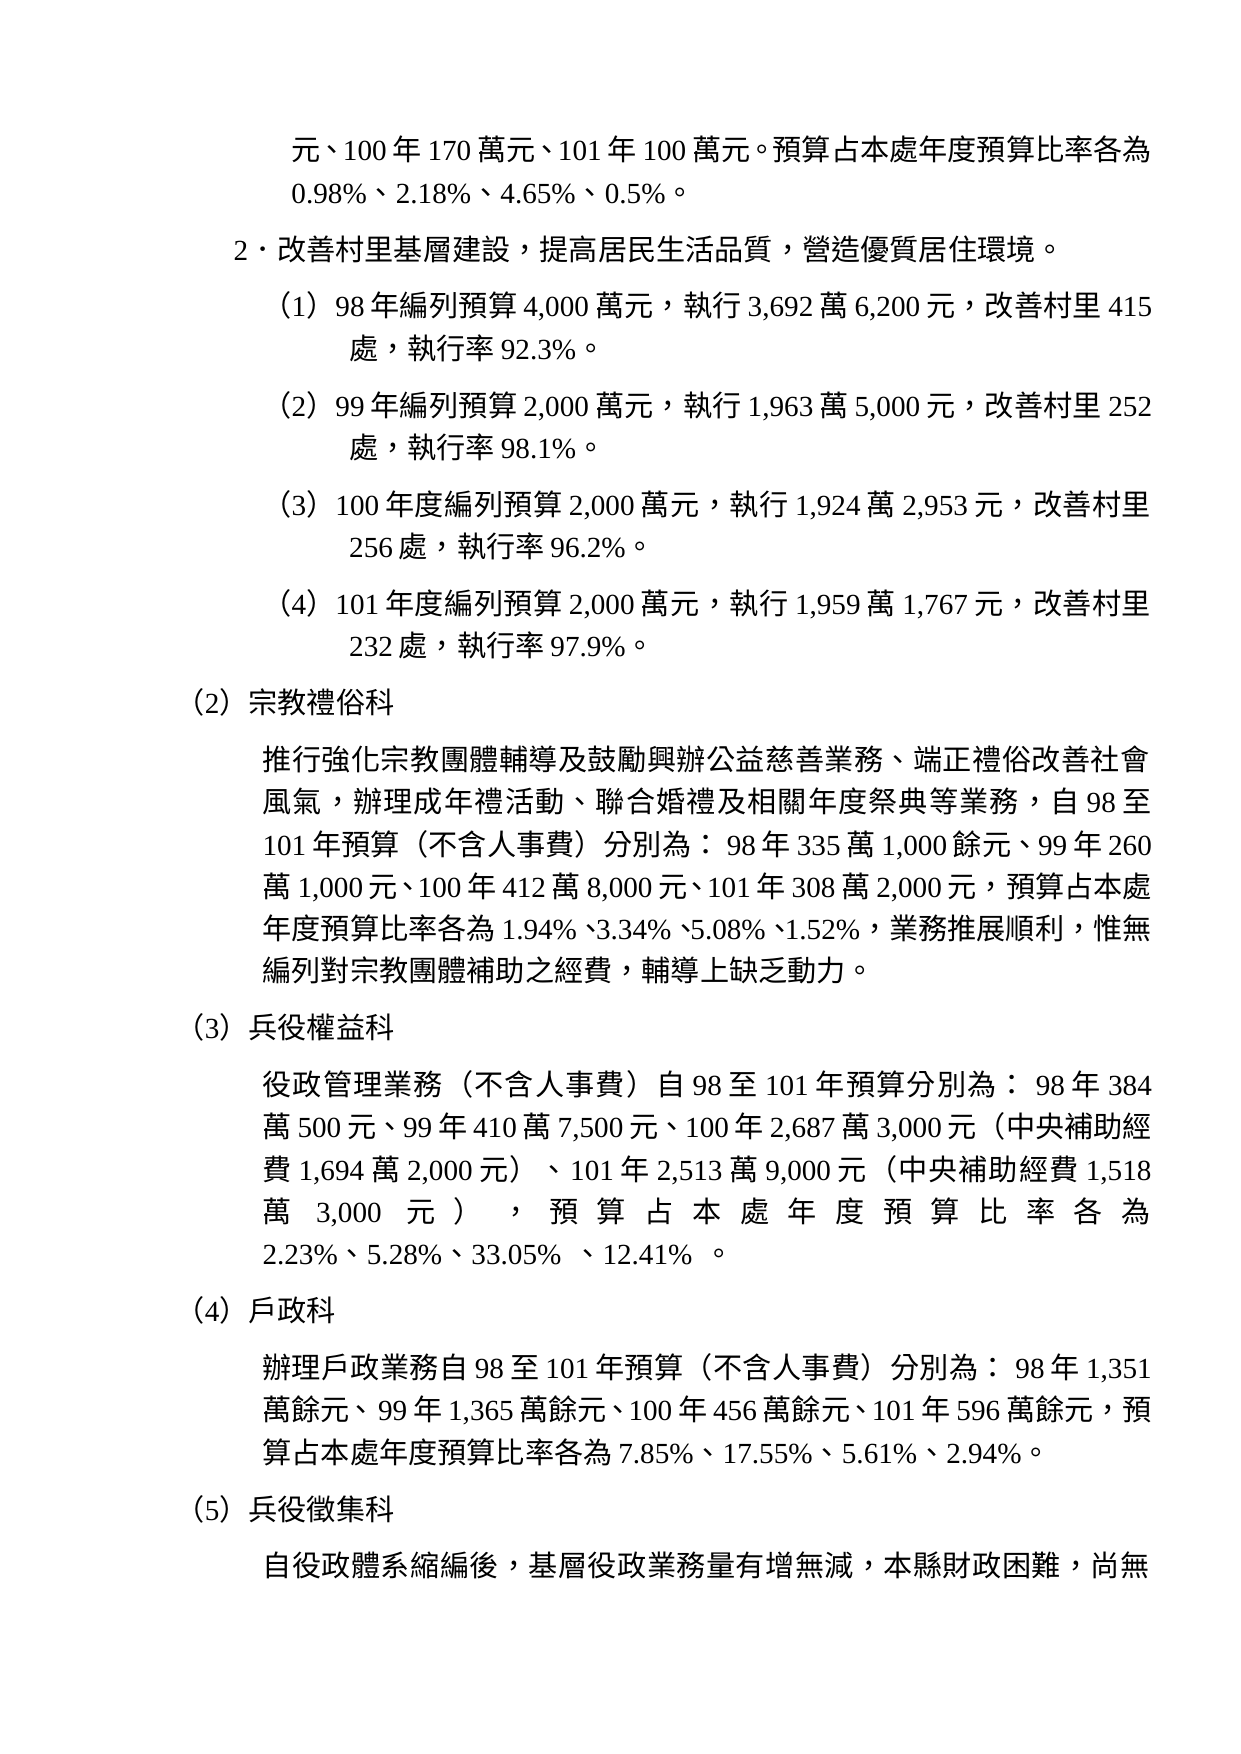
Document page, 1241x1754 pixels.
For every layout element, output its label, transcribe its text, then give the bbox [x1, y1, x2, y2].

list 101年度編列預算2,000萬元，執行1,959萬1,767元，改善村里232處，執行率97.9%。 [262, 581, 1152, 665]
list 兵役權益科 [175, 1005, 1152, 1047]
list 兵役徵集科 [175, 1486, 1152, 1528]
list 改善村里基層建設，提高居民生活品質，營造優質居住環境。 [233, 226, 1152, 268]
list 100年度編列預算2,000萬元，執行1,924萬2,953元，改善村里256處，執行率96.2%。 [262, 481, 1152, 566]
text 推行強化宗教團體輔導及鼓勵興辦公益慈善業務、端正禮俗改善社會風氣，辦理成年禮活動、聯合婚禮及相關年度祭典等業務，自98至101年預算（不含人事費）分別為： 98年335萬1,000餘元、99年260萬1,000元、100年412萬8,000元、101年308萬2,000元，預算占本處年度預算比率各為1.94%、3.34%、5.08%、1.52%，業務推展順利，惟無編列對宗教團體補助之經費，輔導上缺乏動力。 [262, 737, 1152, 990]
list 元、100年170萬元、101年100萬元。預算占本處年度預算比率各為0.98%、2.18%、4.65%、0.5%。 [233, 127, 1152, 212]
text 辦理戶政業務自98至101年預算（不含人事費）分別為： 98年1,351萬餘元、 99年1,365萬餘元、100年456萬餘元、101年596萬餘元，預算占本處年度預算比率各為7.85%、17.55%、5.61%、2.94%。 [262, 1345, 1152, 1472]
list 99年編列預算2,000萬元，執行1,963萬5,000元，改善村里252處，執行率98.1%。 [262, 382, 1152, 467]
list 98年編列預算4,000萬元，執行3,692萬6,200元，改善村里415處，執行率92.3%。 [262, 283, 1152, 368]
list 戶政科 [175, 1288, 1152, 1330]
text 自役政體系縮編後，基層役政業務量有增無減，本縣財政困難，尚無 [262, 1543, 1152, 1585]
text 役政管理業務（不含人事費）自98至101年預算分別為： 98年384萬500元、99年410萬7,500元、100年2,687萬3,000元（中央補助經費1,694萬2,000元）、101年2,513萬9,000元（中央補助經費1,518萬3,000元），預算占本處年度預算比率各為2.23%、5.28%、33.05%、12.41%。 [262, 1062, 1152, 1273]
list 宗教禮俗科 [175, 680, 1152, 722]
